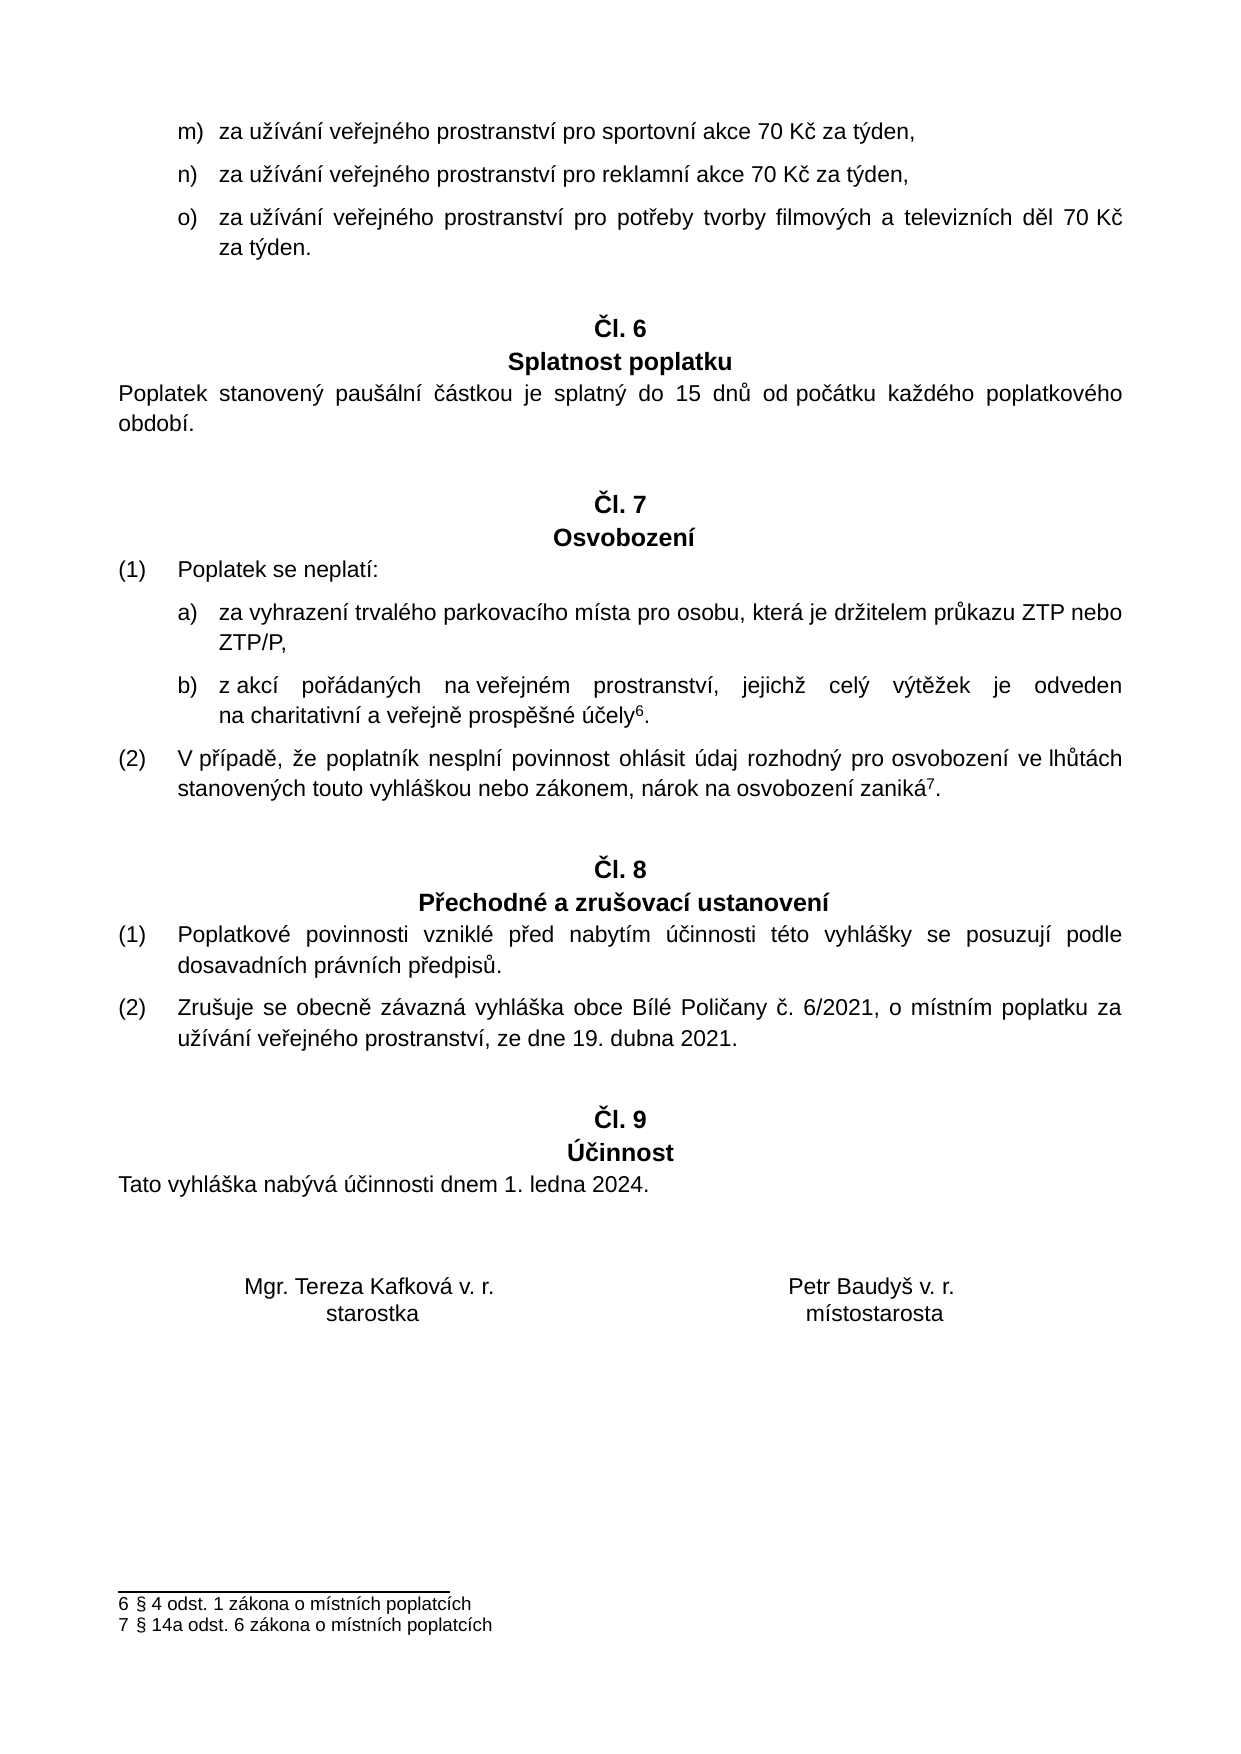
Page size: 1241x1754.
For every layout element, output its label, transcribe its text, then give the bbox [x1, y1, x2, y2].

table_header Mgr. Tereza Kafková v. r. starostka [118, 1214, 620, 1332]
table_cell [118, 1332, 620, 1450]
subtitle Čl. 9 Účinnost [118, 1105, 1122, 1167]
list Poplatkové povinnosti vzniklé před nabytím účinnosti této vyhlášky se posuzují podle dosavadních právních předpisů. [118, 921, 1122, 978]
table_header Petr Baudyš v. r. místostarosta [620, 1214, 1122, 1332]
list § 4 odst. 1 zákona o místních poplatcích [118, 1592, 1122, 1614]
subtitle Čl. 6 Splatnost poplatku [118, 314, 1122, 376]
text Poplatek stanovený paušální částkou je splatný do 15 dnů od počátku každého poplatkového období. [118, 380, 1122, 437]
list za užívání veřejného prostranství pro potřeby tvorby filmových a televizních děl 70 Kč za týden. [177, 203, 1122, 260]
list za užívání veřejného prostranství pro reklamní akce 70 Kč za týden, [177, 161, 1122, 187]
text Tato vyhláška nabývá účinnosti dnem 1. ledna 2024. [118, 1171, 1122, 1197]
list V případě, že poplatník nesplní povinnost ohlásit údaj rozhodný pro osvobození ve lhůtách stanovených touto vyhláškou nebo zákonem, nárok na osvobození zaniká. [118, 745, 1122, 802]
list za užívání veřejného prostranství pro sportovní akce 70 Kč za týden, [177, 118, 1122, 144]
table_cell [620, 1332, 1122, 1450]
list z akcí pořádaných na veřejném prostranství, jejichž celý výtěžek je odveden na charitativní a veřejně prospěšné účely. [177, 672, 1122, 729]
list Zrušuje se obecně závazná vyhláška obce Bílé Poličany č. 6/2021, o místním poplatku za užívání veřejného prostranství, ze dne 19. dubna 2021. [118, 994, 1122, 1051]
list Poplatek se neplatí: [118, 556, 1122, 583]
list § 14a odst. 6 zákona o místních poplatcích [118, 1614, 1122, 1635]
subtitle Čl. 7 Osvobození [118, 490, 1122, 552]
list za vyhrazení trvalého parkovacího místa pro osobu, která je držitelem průkazu ZTP nebo ZTP/P, [177, 599, 1122, 656]
subtitle Čl. 8 Přechodné a zrušovací ustanovení [118, 855, 1122, 917]
